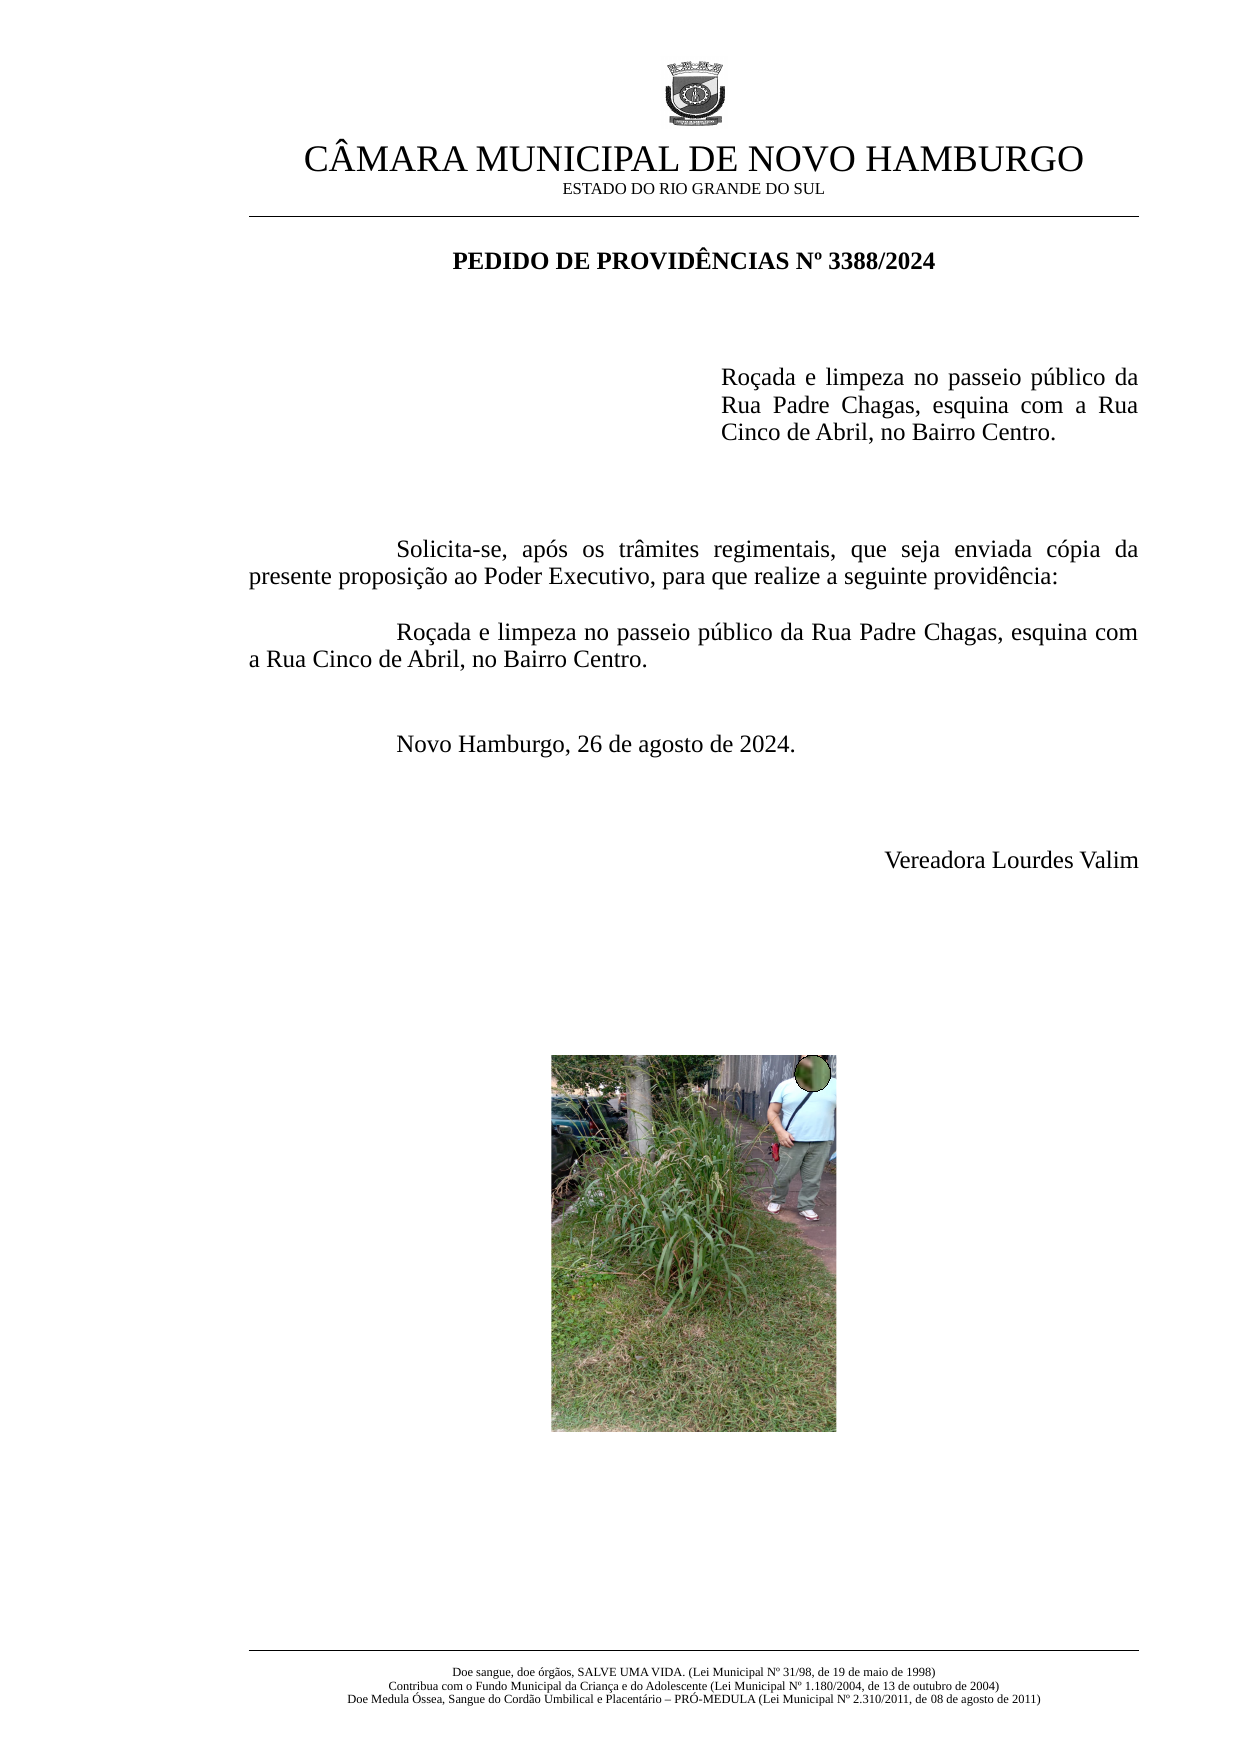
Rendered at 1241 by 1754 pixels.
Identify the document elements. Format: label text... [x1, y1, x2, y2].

text Vereadora Lourdes Valim [248, 847, 1139, 874]
text Novo Hamburgo, 26 de agosto de 2024. [248, 730, 1139, 758]
list Roçada e limpeza no passeio público da Rua Padre Chagas, esquina com a Rua Cinco de Abril, no Bairro Centro. [685, 363, 1139, 446]
text Roçada e limpeza no passeio público da Rua Padre Chagas, esquina com a Rua Cinco de Abril, no Bairro Centro. [248, 618, 1139, 673]
picture [551, 1055, 837, 1432]
text PEDIDO DE PROVIDÊNCIAS Nº 3388/2024 [248, 247, 1139, 274]
text Solicita-se, após os trâmites regimentais, que seja enviada cópia da presente proposição ao Poder Executivo, para que realize a seguinte providência: [248, 535, 1139, 590]
